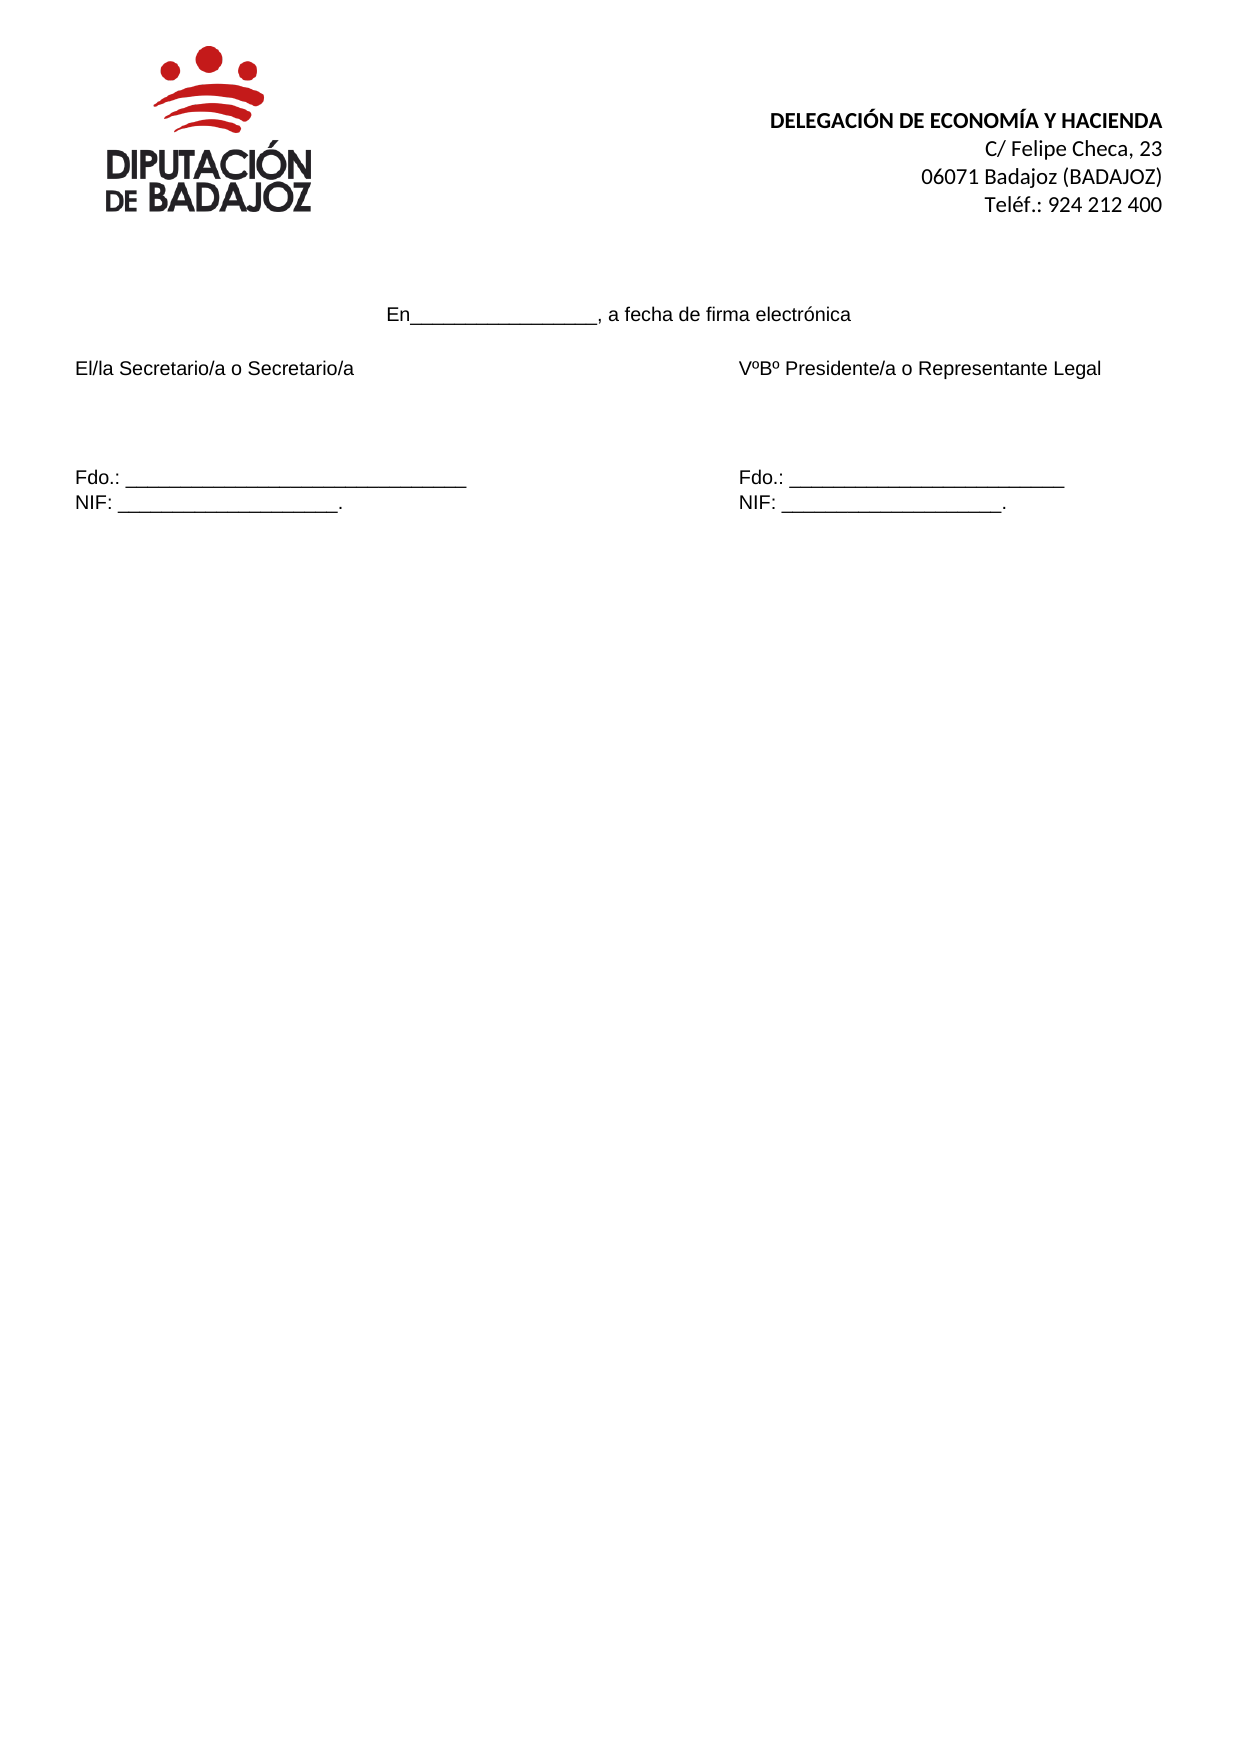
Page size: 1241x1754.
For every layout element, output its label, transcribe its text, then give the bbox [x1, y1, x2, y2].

text Fdo.: _______________________________ Fdo.: _________________________ NIF: ____________________. NIF: ____________________. [75, 463, 1162, 513]
text En_________________, a fecha de firma electrónica [75, 276, 1162, 326]
text El/la Secretario/a o Secretario/a VºBº Presidente/a o Representante Legal [75, 355, 1162, 380]
picture [106, 46, 311, 212]
